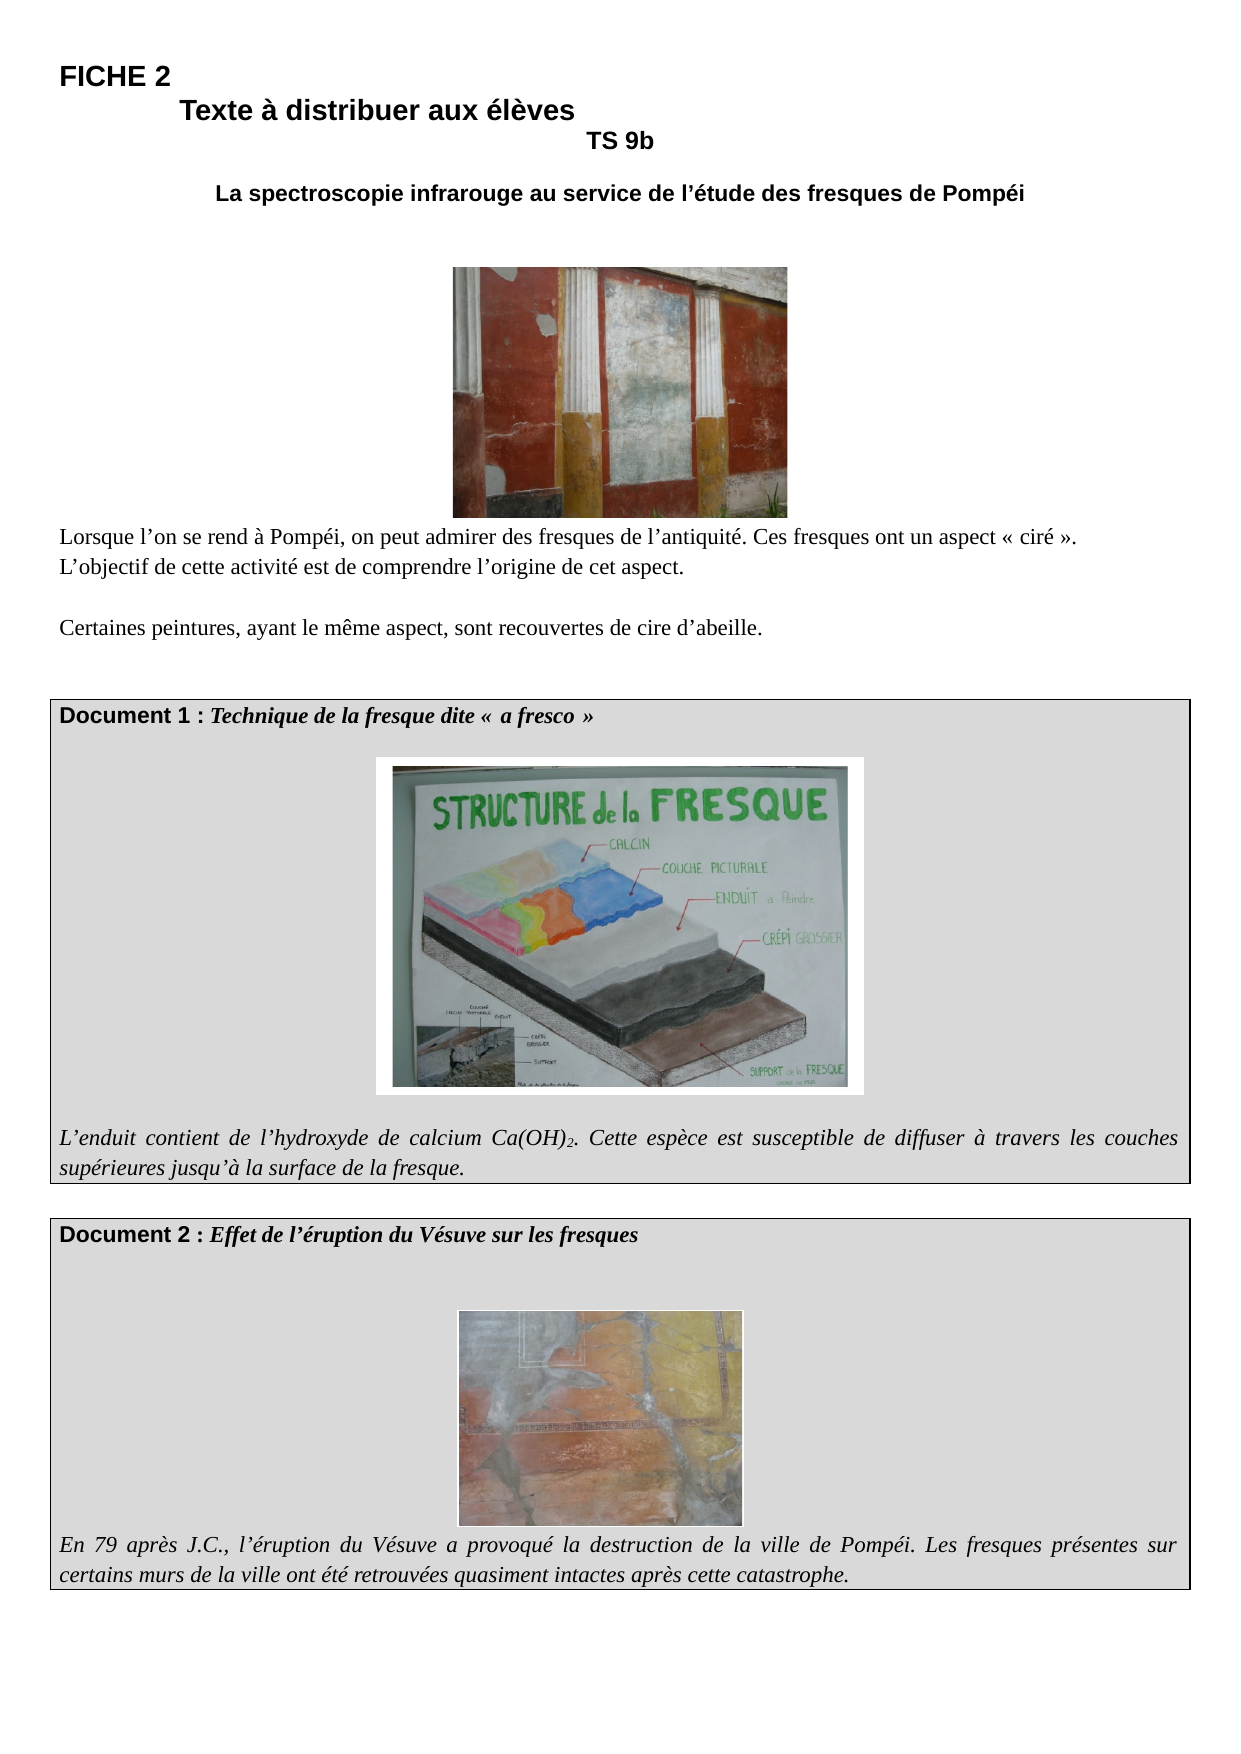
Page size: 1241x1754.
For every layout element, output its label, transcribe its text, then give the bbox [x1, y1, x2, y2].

text Certaines peintures, ayant le même aspect, sont recouvertes de cire d’abeille. [59, 613, 1181, 640]
text FICHE 2 [59, 59, 1181, 93]
text Document 2 : Effet de l’éruption du Vésuve sur les fresques [51, 1219, 1189, 1247]
text L’objectif de cette activité est de comprendre l’origine de cet aspect. [59, 553, 1181, 579]
text TS 9b [59, 126, 1181, 155]
picture [459, 1311, 743, 1526]
text En 79 après J.C., l’éruption du Vésuve a provoqué la destruction de la ville de Pompéi. Les fresques présentes sur certains murs de la ville ont été retrouvées quasiment intactes après cette catastrophe. [51, 1303, 1189, 1589]
text L’enduit contient de l’hydroxyde de calcium Ca(OH)2. Cette espèce est susceptible de diffuser à travers les couches supérieures jusqu’à la surface de la fresque. [51, 1121, 1189, 1183]
picture [452, 267, 788, 518]
text Lorsque l’on se rend à Pompéi, on peut admirer des fresques de l’antiquité. Ces fresques ont un aspect « ciré ». [59, 261, 1181, 549]
text Texte à distribuer aux élèves [59, 93, 1240, 126]
picture [392, 766, 848, 1087]
text Document 1 : Technique de la fresque dite « a fresco » [51, 700, 1189, 728]
text La spectroscopie infrarouge au service de l’étude des fresques de Pompéi [59, 180, 1181, 206]
